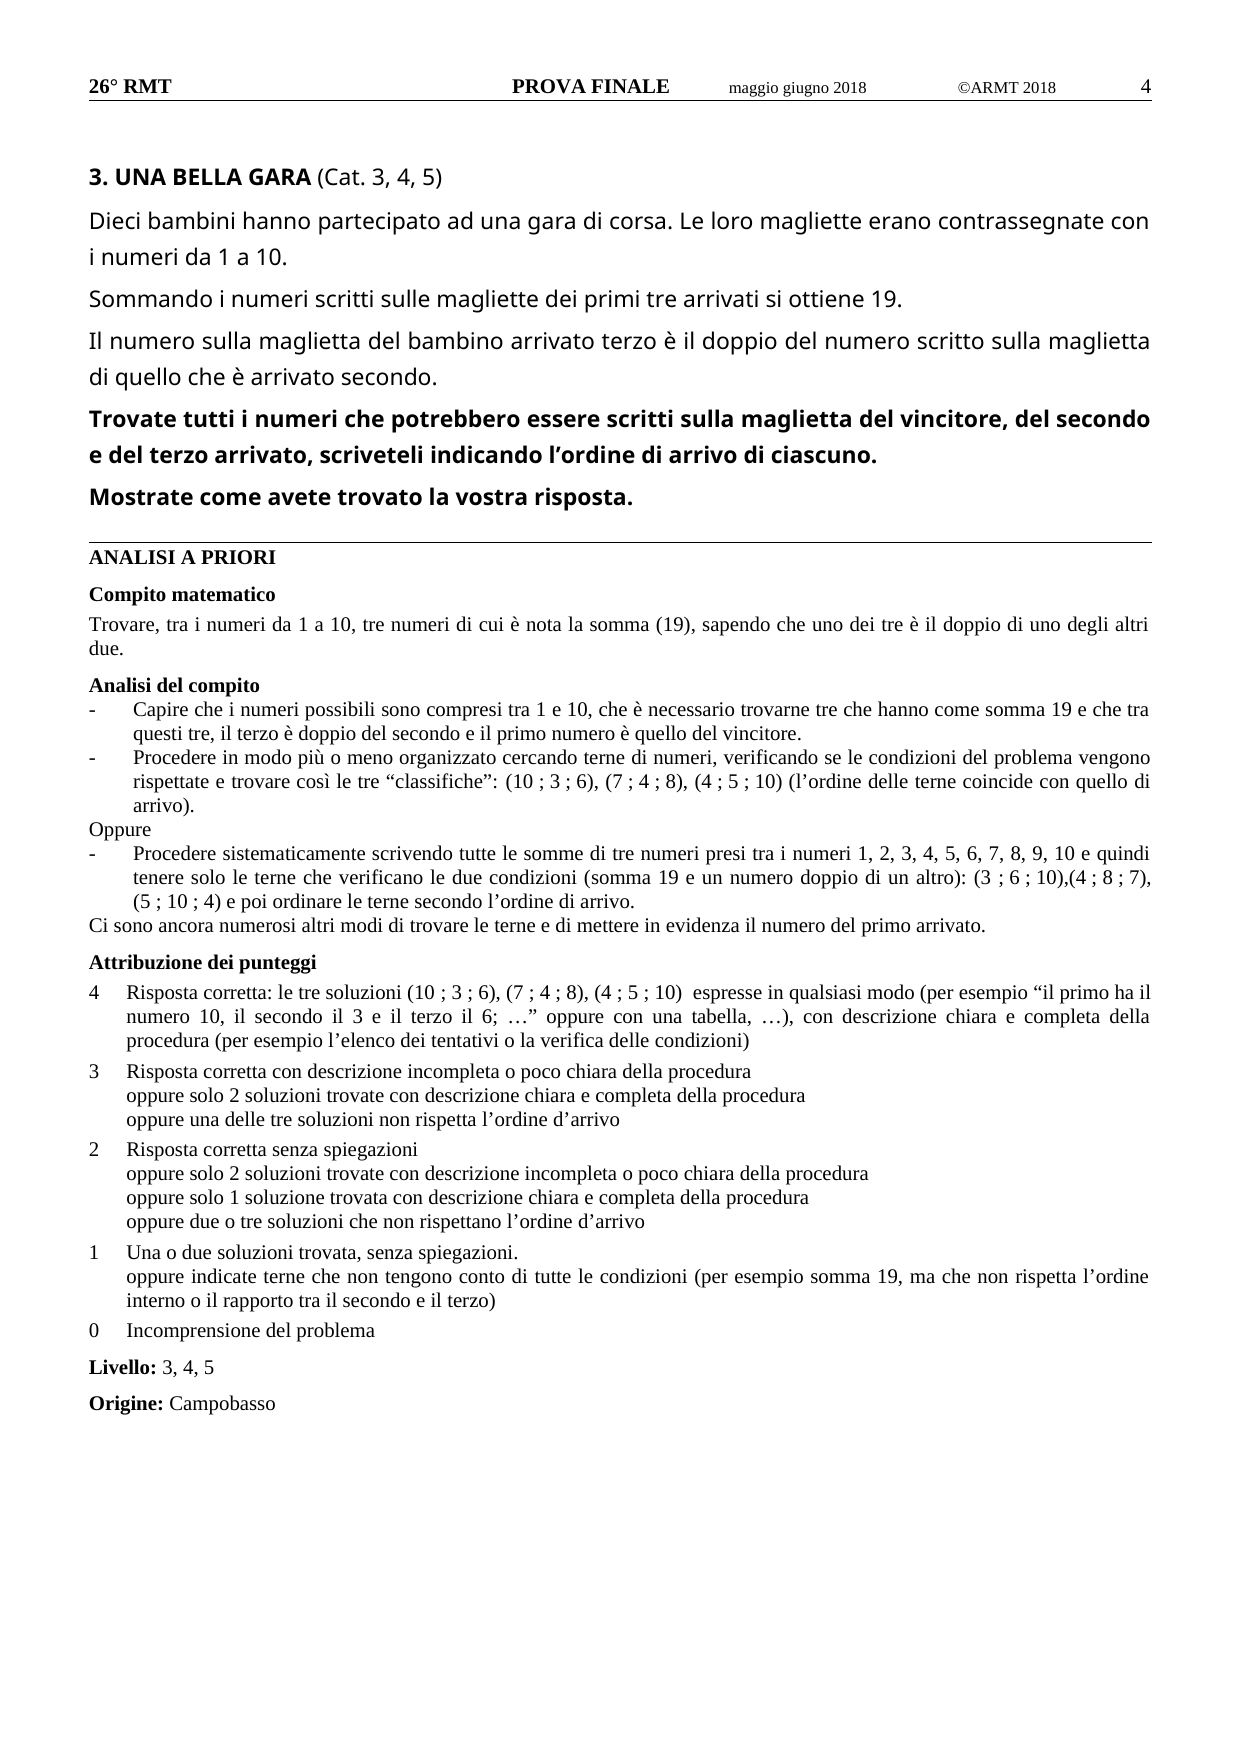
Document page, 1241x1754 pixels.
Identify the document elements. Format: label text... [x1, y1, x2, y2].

text 4 Risposta corretta: le tre soluzioni (10 ; 3 ; 6), (7 ; 4 ; 8), (4 ; 5 ; 10) espresse in qualsiasi modo (per esempio “il primo ha il numero 10, il secondo il 3 e il terzo il 6; …” oppure con una tabella, …), con descrizione chiara e completa della procedura (per esempio l’elenco dei tentativi o la verifica delle condizioni) [89, 980, 1152, 1052]
text - Procedere in modo più o meno organizzato cercando terne di numeri, verificando se le condizioni del problema vengono rispettate e trovare così le tre “classifiche”: (10 ; 3 ; 6), (7 ; 4 ; 8), (4 ; 5 ; 10) (l’ordine delle terne coincide con quello di arrivo). [89, 745, 1152, 817]
text Trovare, tra i numeri da 1 a 10, tre numeri di cui è nota la somma (19), sapendo che uno dei tre è il doppio di uno degli altri due. [89, 612, 1152, 660]
text Dieci bambini hanno partecipato ad una gara di corsa. Le loro magliette erano contrassegnate con i numeri da 1 a 10. [89, 204, 1152, 272]
text Origine: Campobasso [89, 1391, 1152, 1415]
text - Capire che i numeri possibili sono compresi tra 1 e 10, che è necessario trovarne tre che hanno come somma 19 e che tra questi tre, il terzo è doppio del secondo e il primo numero è quello del vincitore. [89, 697, 1152, 745]
text 3 Risposta corretta con descrizione incompleta o poco chiara della procedura [89, 1059, 1152, 1083]
text oppure solo 2 soluzioni trovate con descrizione incompleta o poco chiara della procedura [89, 1161, 1152, 1185]
text oppure una delle tre soluzioni non rispetta l’ordine d’arrivo [89, 1107, 1152, 1131]
text 3. UNA BELLA GARA (Cat. 3, 4, 5) [89, 161, 1152, 192]
text Analisi del compito [89, 673, 1152, 697]
text 0 Incomprensione del problema [89, 1318, 1152, 1342]
text Il numero sulla maglietta del bambino arrivato terzo è il doppio del numero scritto sulla maglietta di quello che è arrivato secondo. [89, 325, 1152, 392]
text Ci sono ancora numerosi altri modi di trovare le terne e di mettere in evidenza il numero del primo arrivato. [89, 913, 1152, 937]
subtitle Attribuzione dei punteggi [89, 950, 1152, 974]
text Livello: 3, 4, 5 [89, 1354, 1152, 1379]
text oppure solo 2 soluzioni trovate con descrizione chiara e completa della procedura [89, 1083, 1152, 1107]
text oppure indicate terne che non tengono conto di tutte le condizioni (per esempio somma 19, ma che non rispetta l’ordine interno o il rapporto tra il secondo e il terzo) [89, 1264, 1152, 1312]
text 1 Una o due soluzioni trovata, senza spiegazioni. [89, 1239, 1152, 1264]
text Sommando i numeri scritti sulle magliette dei primi tre arrivati si ottiene 19. [89, 283, 1152, 314]
text 2 Risposta corretta senza spiegazioni [89, 1137, 1152, 1161]
subtitle Mostrate come avete trovato la vostra risposta. [89, 481, 1152, 512]
text Oppure [89, 817, 1152, 841]
subtitle Trovate tutti i numeri che potrebbero essere scritti sulla maglietta del vincitore, del secondo e del terzo arrivato, scriveteli indicando l’ordine di arrivo di ciascuno. [89, 403, 1152, 470]
text - Procedere sistematicamente scrivendo tutte le somme di tre numeri presi tra i numeri 1, 2, 3, 4, 5, 6, 7, 8, 9, 10 e quindi tenere solo le terne che verificano le due condizioni (somma 19 e un numero doppio di un altro): (3 ; 6 ; 10),(4 ; 8 ; 7),(5 ; 10 ; 4) e poi ordinare le terne secondo l’ordine di arrivo. [89, 841, 1152, 913]
subtitle Compito matematico [89, 582, 1152, 606]
subtitle ANALiSi A PRIORI [89, 543, 1152, 569]
text oppure solo 1 soluzione trovata con descrizione chiara e completa della procedura [89, 1185, 1152, 1209]
text oppure due o tre soluzioni che non rispettano l’ordine d’arrivo [89, 1209, 1152, 1233]
